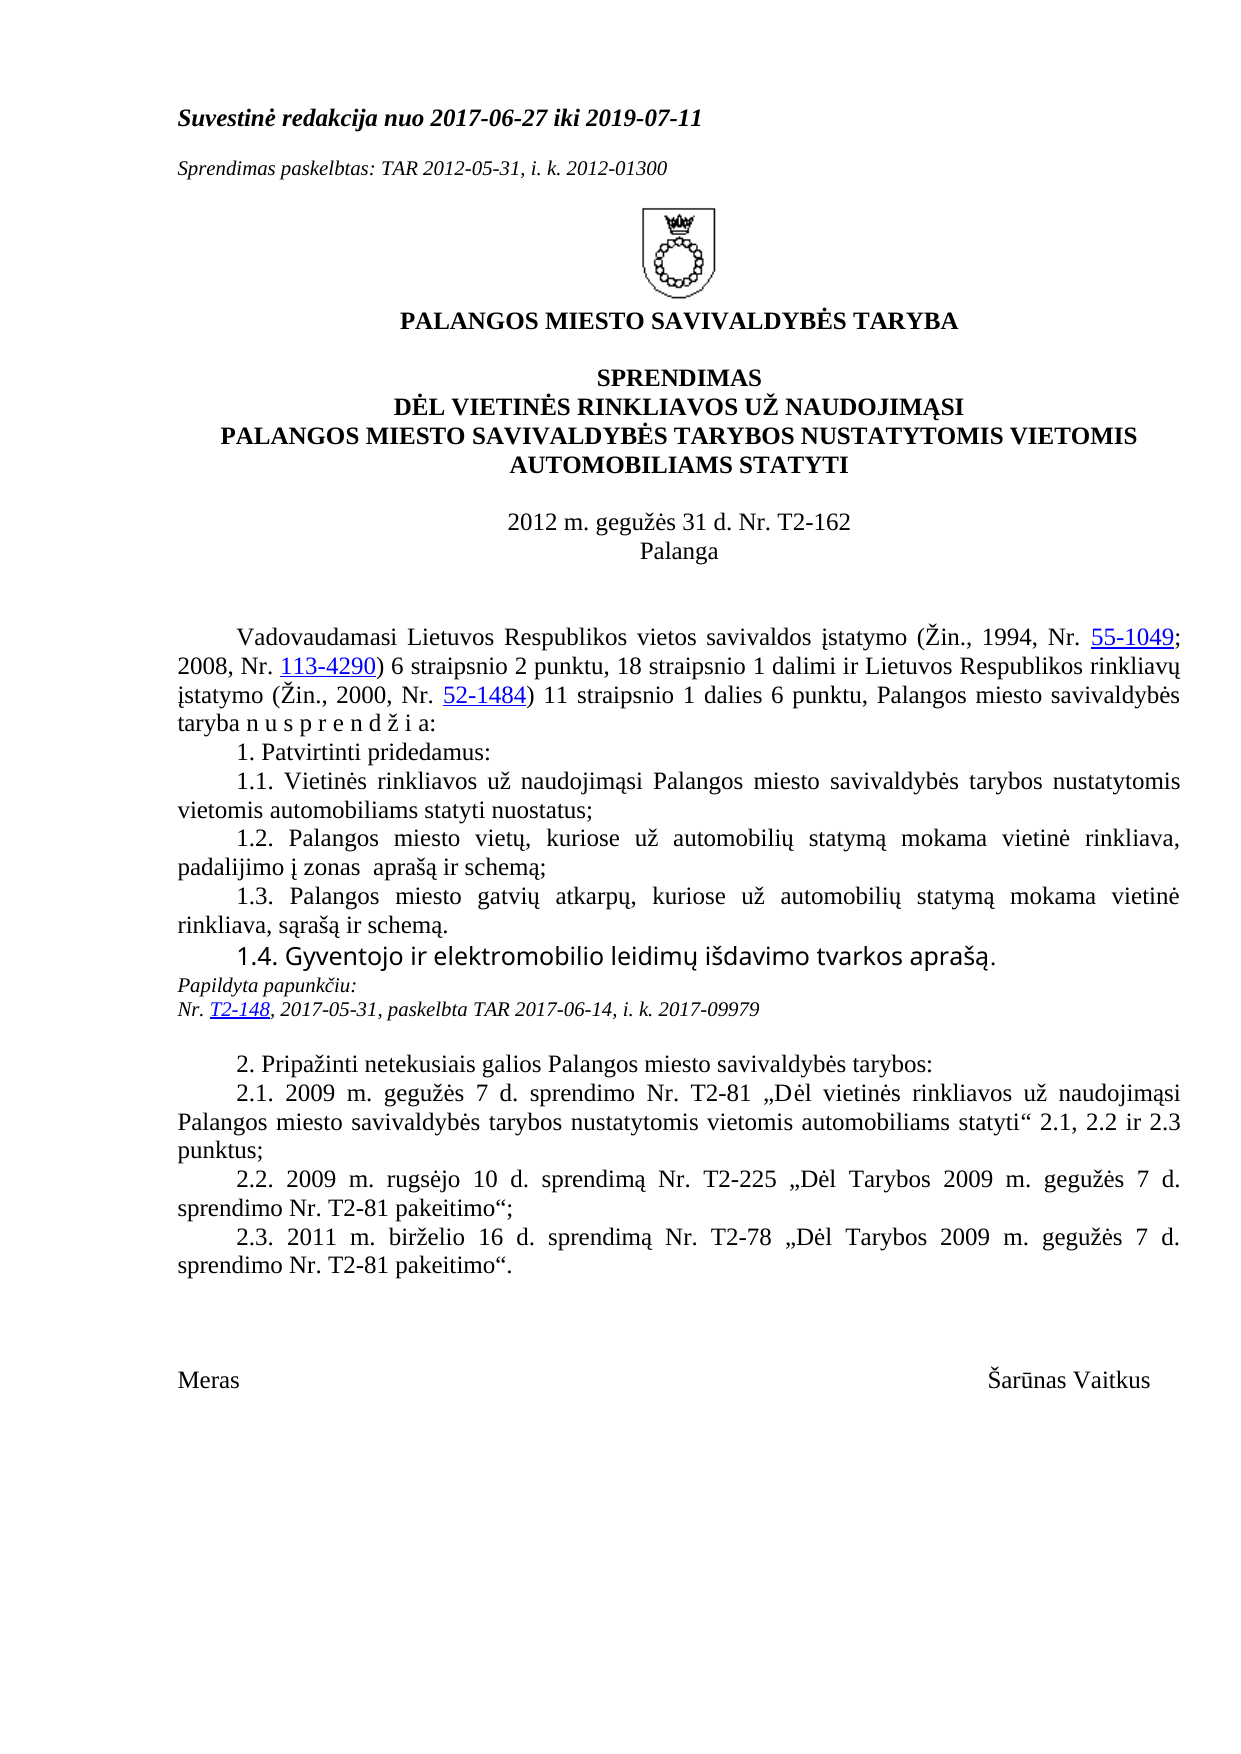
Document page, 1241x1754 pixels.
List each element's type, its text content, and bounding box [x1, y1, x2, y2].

text 2012 m. gegužės 31 d. Nr. T2-162 [177, 507, 1181, 536]
text Meras Šarūnas Vaitkus [177, 1366, 1181, 1394]
text PALANGOS MIESTO SAVIVALDYBĖS TARYBA [177, 306, 1181, 335]
text Palanga [177, 536, 1181, 565]
text 2.2. 2009 m. rugsėjo 10 d. sprendimą Nr. T2-225 „Dėl Tarybos 2009 m. gegužės 7 d. sprendimo Nr. T2-81 pakeitimo“; [177, 1164, 1181, 1222]
text SPRENDIMAS [177, 363, 1181, 392]
text 1. Patvirtinti pridedamus: [177, 737, 1181, 766]
text 2.3. 2011 m. birželio 16 d. sprendimą Nr. T2-78 „Dėl Tarybos 2009 m. gegužės 7 d. sprendimo Nr. T2-81 pakeitimo“. [177, 1222, 1181, 1279]
text Papildyta papunkčiu: [177, 972, 1181, 997]
text 2. Pripažinti netekusiais galios Palangos miesto savivaldybės tarybos: [177, 1049, 1181, 1078]
text 1.1. Vietinės rinkliavos už naudojimąsi Palangos miesto savivaldybės tarybos nustatytomis vietomis automobiliams statyti nuostatus; [177, 766, 1181, 823]
text 1.4. Gyventojo ir elektromobilio leidimų išdavimo tvarkos aprašą. [177, 938, 1181, 972]
text Sprendimas paskelbtas: TAR 2012-05-31, i. k. 2012-01300 [177, 156, 1181, 180]
text Nr. T2-148, 2017-05-31, paskelbta TAR 2017-06-14, i. k. 2017-09979 [177, 997, 1181, 1021]
text DĖL VIETINĖS RINKLIAVOS UŽ NAUDOJIMĄSI PALANGOS MIESTO SAVIVALDYBĖS TARYBOS NUSTATYTOMIS VIETOMIS AUTOMOBILIAMS STATYTI [177, 392, 1181, 478]
text Vadovaudamasi Lietuvos Respublikos vietos savivaldos įstatymo (Žin., 1994, Nr. 55-1049; 2008, Nr. 113-4290) 6 straipsnio 2 punktu, 18 straipsnio 1 dalimi ir Lietuvos Respublikos rinkliavų įstatymo (Žin., 2000, Nr. 52-1484) 11 straipsnio 1 dalies 6 punktu, Palangos miesto savivaldybės taryba nusprendžia: [177, 622, 1181, 737]
text 1.3. Palangos miesto gatvių atkarpų, kuriose už automobilių statymą mokama vietinė rinkliava, sąrašą ir schemą. [177, 881, 1181, 938]
text 1.2. Palangos miesto vietų, kuriose už automobilių statymą mokama vietinė rinkliava, padalijimo į zonas aprašą ir schemą; [177, 823, 1181, 881]
text 2.1. 2009 m. gegužės 7 d. sprendimo Nr. T2-81 „Dėl vietinės rinkliavos už naudojimąsi Palangos miesto savivaldybės tarybos nustatytomis vietomis automobiliams statyti“ 2.1, 2.2 ir 2.3 punktus; [177, 1078, 1181, 1164]
text Suvestinė redakcija nuo 2017-06-27 iki 2019-07-11 [177, 103, 1181, 132]
